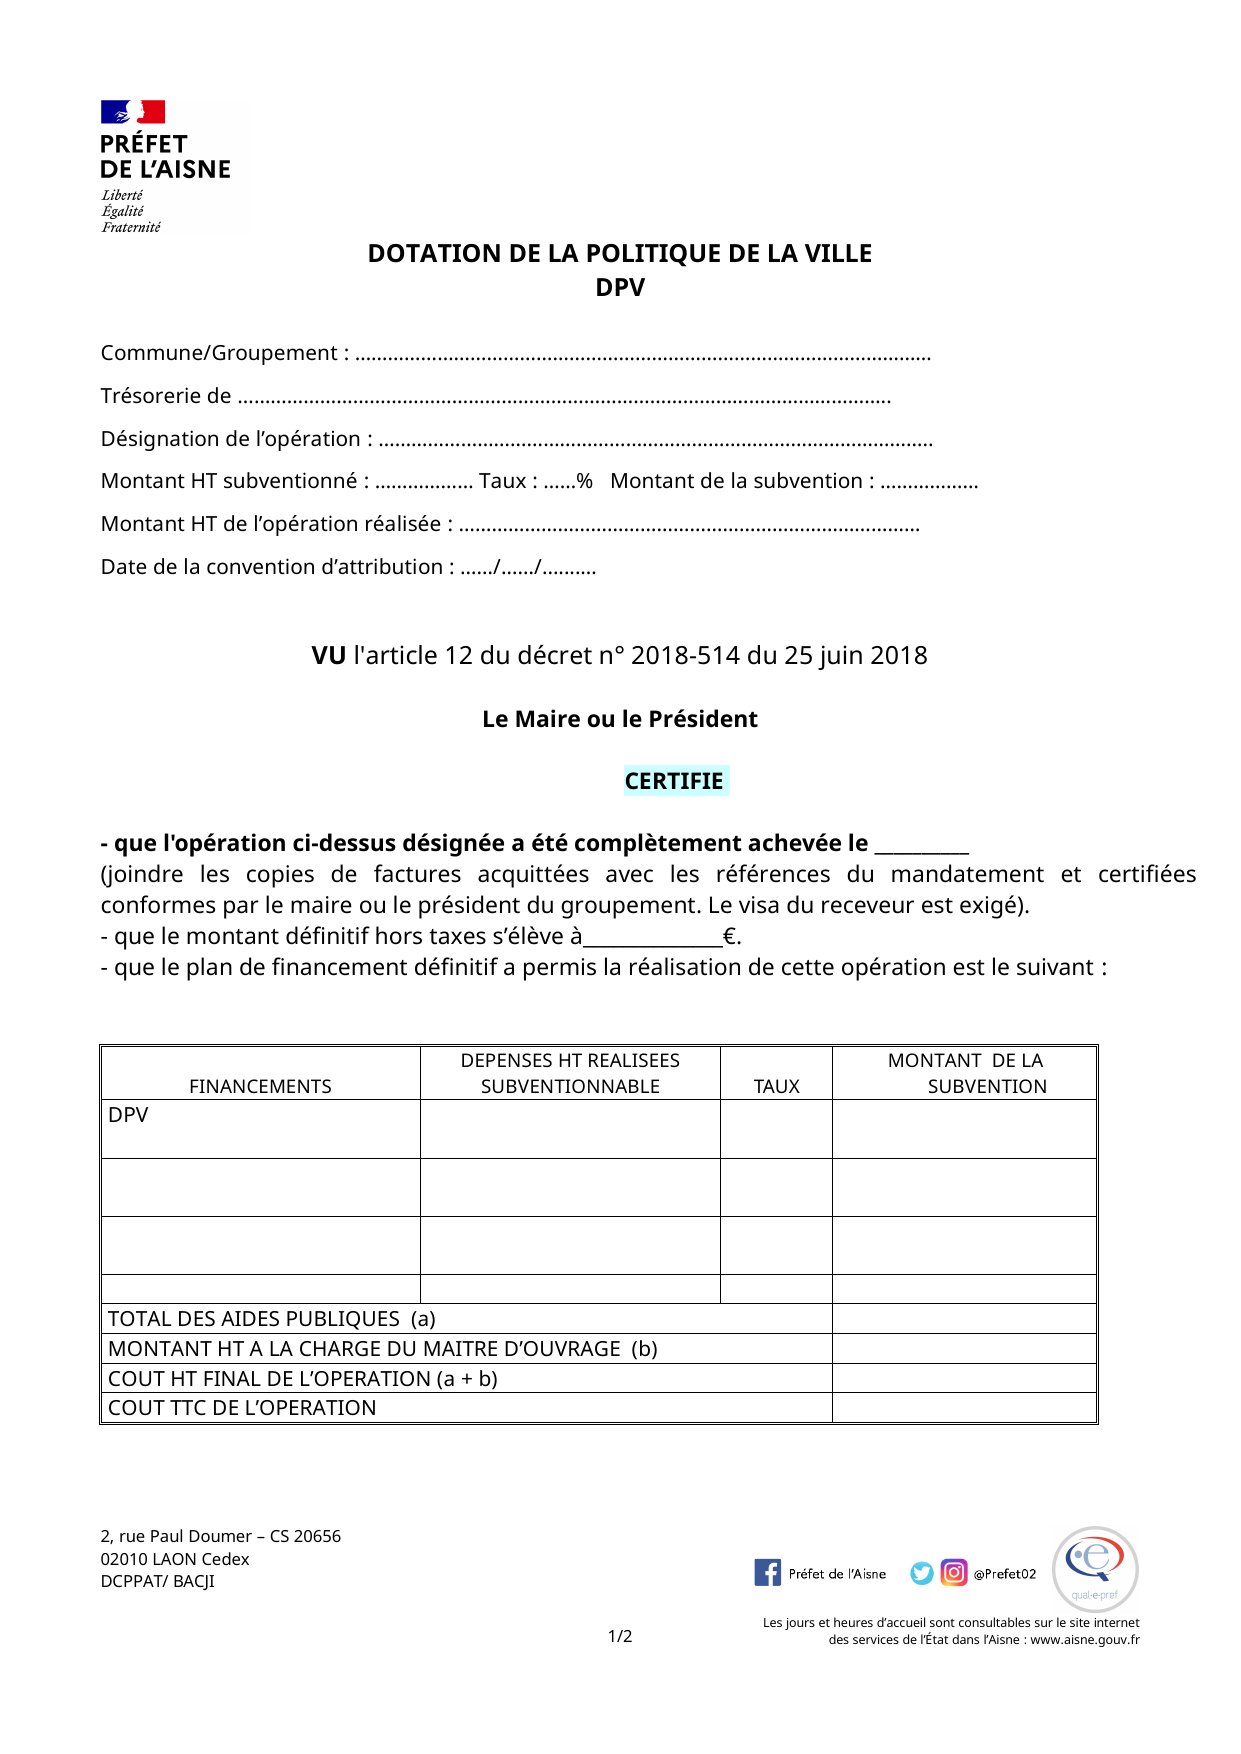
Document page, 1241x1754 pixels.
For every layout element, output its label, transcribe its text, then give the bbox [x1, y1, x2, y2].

table_cell [833, 1100, 1096, 1157]
table_cell [833, 1159, 1096, 1216]
table_cell [421, 1217, 720, 1274]
picture [100, 100, 253, 234]
table_header FINANCEMENTS [102, 1047, 420, 1099]
text Date de la convention d’attribution : ……/……/.......… [100, 552, 1140, 581]
text VU l'article 12 du décret n° 2018-514 du 25 juin 2018 [100, 638, 1140, 672]
table_cell [421, 1100, 720, 1157]
text Montant HT subventionné : ……………… Taux : ……% Montant de la subvention : ……………… [100, 466, 1140, 495]
table_cell [102, 1159, 420, 1216]
table_cell [102, 1275, 420, 1303]
subtitle Le Maire ou le Président [100, 703, 1140, 734]
table_header DEPENSES HT REALISEES SUBVENTIONNABLE [421, 1047, 720, 1099]
table_cell [833, 1334, 1096, 1362]
table_cell COUT TTC DE L’OPERATION [102, 1393, 832, 1422]
subtitle - que l'opération ci-dessus désignée a été complètement achevée le __________ [100, 827, 1199, 858]
text (joindre les copies de factures acquittées avec les références du mandatement et certifiées conformes par le maire ou le président du groupement. Le visa du receveur est exigé). [100, 858, 1199, 920]
table_cell TOTAL DES AIDES PUBLIQUES (a) [102, 1304, 832, 1333]
table_header MONTANT DE LA SUBVENTION [833, 1047, 1096, 1099]
table_header TAUX [721, 1047, 832, 1099]
table_cell [833, 1393, 1096, 1422]
subtitle CERTIFIE [100, 765, 1140, 796]
text DPV [100, 270, 1140, 304]
table_cell [721, 1217, 832, 1274]
table_cell MONTANT HT A LA CHARGE DU MAITRE D’OUVRAGE (b) [102, 1334, 832, 1362]
text - que le plan de financement définitif a permis la réalisation de cette opération est le suivant : [100, 951, 1199, 982]
table_cell COUT HT FINAL DE L’OPERATION (a + b) [102, 1364, 832, 1392]
table_cell [721, 1275, 832, 1303]
table_cell [721, 1159, 832, 1216]
table_cell [721, 1100, 832, 1157]
text DOTATION DE LA POLITIQUE DE LA VILLE [100, 236, 1140, 270]
table_cell [421, 1159, 720, 1216]
text Désignation de l’opération : ……………………………………………………………………………………….. [100, 424, 1140, 452]
picture [1051, 1525, 1140, 1614]
table_cell [833, 1275, 1096, 1303]
table_cell [102, 1217, 420, 1274]
text - que le montant définitif hors taxes s’élève à______________€. [100, 920, 1199, 951]
table_cell DPV [102, 1100, 420, 1157]
table_cell [833, 1364, 1096, 1392]
text Commune/Groupement : …………………………………………………………………………………………… [100, 338, 1140, 367]
text Montant HT de l’opération réalisée : ………………………………………………………………………… [100, 509, 1140, 538]
table_cell [833, 1304, 1096, 1333]
picture [750, 1554, 1041, 1589]
text Trésorerie de ……………………………………………………………………………………………………….. [100, 381, 1140, 409]
table_cell [421, 1275, 720, 1303]
table_cell [833, 1217, 1096, 1274]
